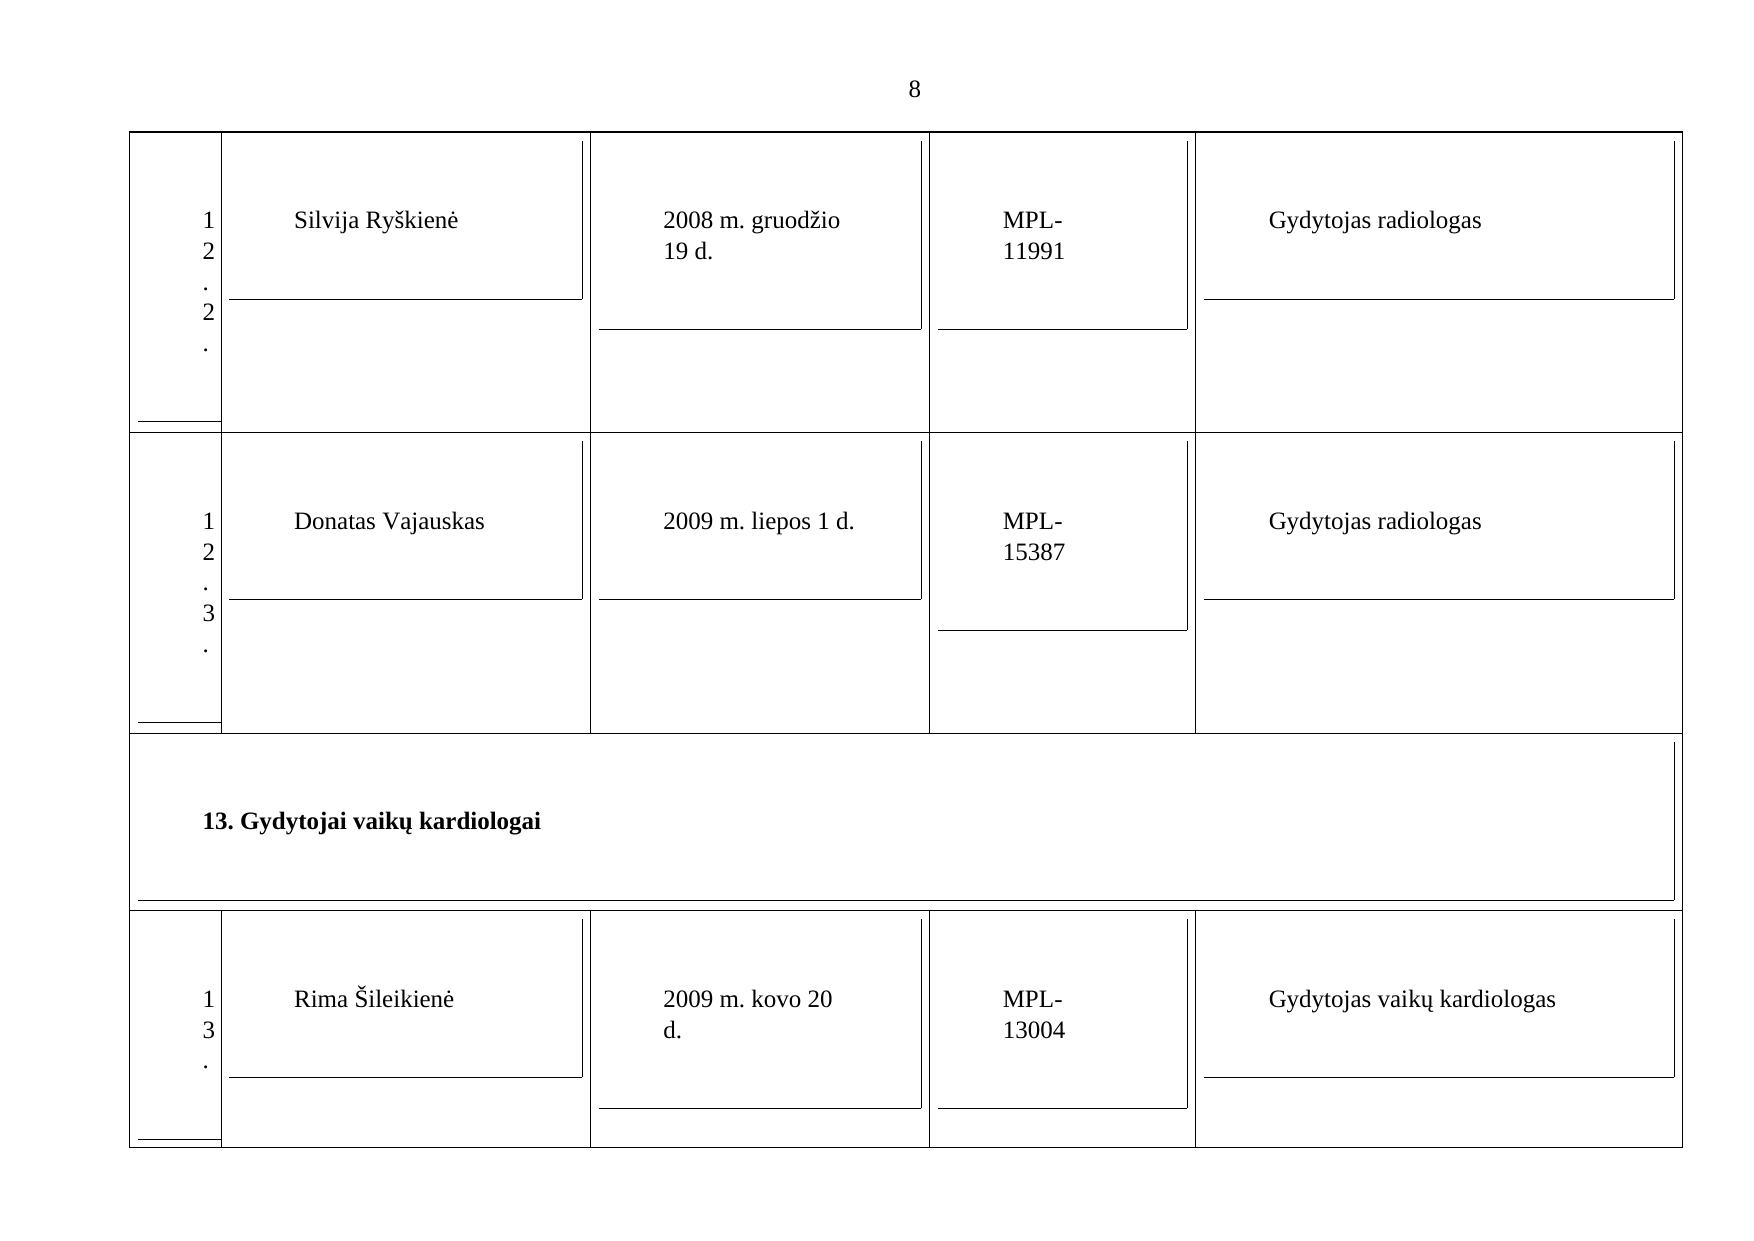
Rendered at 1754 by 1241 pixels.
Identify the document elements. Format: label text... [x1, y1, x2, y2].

table_cell 13. Gydytojai vaikų kardiologai [130, 734, 1682, 910]
table_cell Silvija Ryškienė [222, 133, 590, 432]
table_cell Rima Šileikienė [222, 911, 590, 1147]
table_cell 13. [130, 911, 221, 1147]
table_cell MPL-15387 [930, 433, 1195, 732]
table_cell Donatas Vajauskas [222, 433, 590, 732]
table_cell Gydytojas vaikų kardiologas [1196, 911, 1682, 1147]
table_cell Gydytojas radiologas [1196, 433, 1682, 732]
table_cell 12.2. [130, 133, 221, 432]
table_cell 2009 m. kovo 20 d. [591, 911, 929, 1147]
table_cell 12.3. [130, 433, 221, 732]
table_cell 2008 m. gruodžio 19 d. [591, 133, 929, 432]
table_cell 2009 m. liepos 1 d. [591, 433, 929, 732]
table_cell Gydytojas radiologas [1196, 133, 1682, 432]
table_cell MPL-11991 [930, 133, 1195, 432]
table_cell MPL-13004 [930, 911, 1195, 1147]
